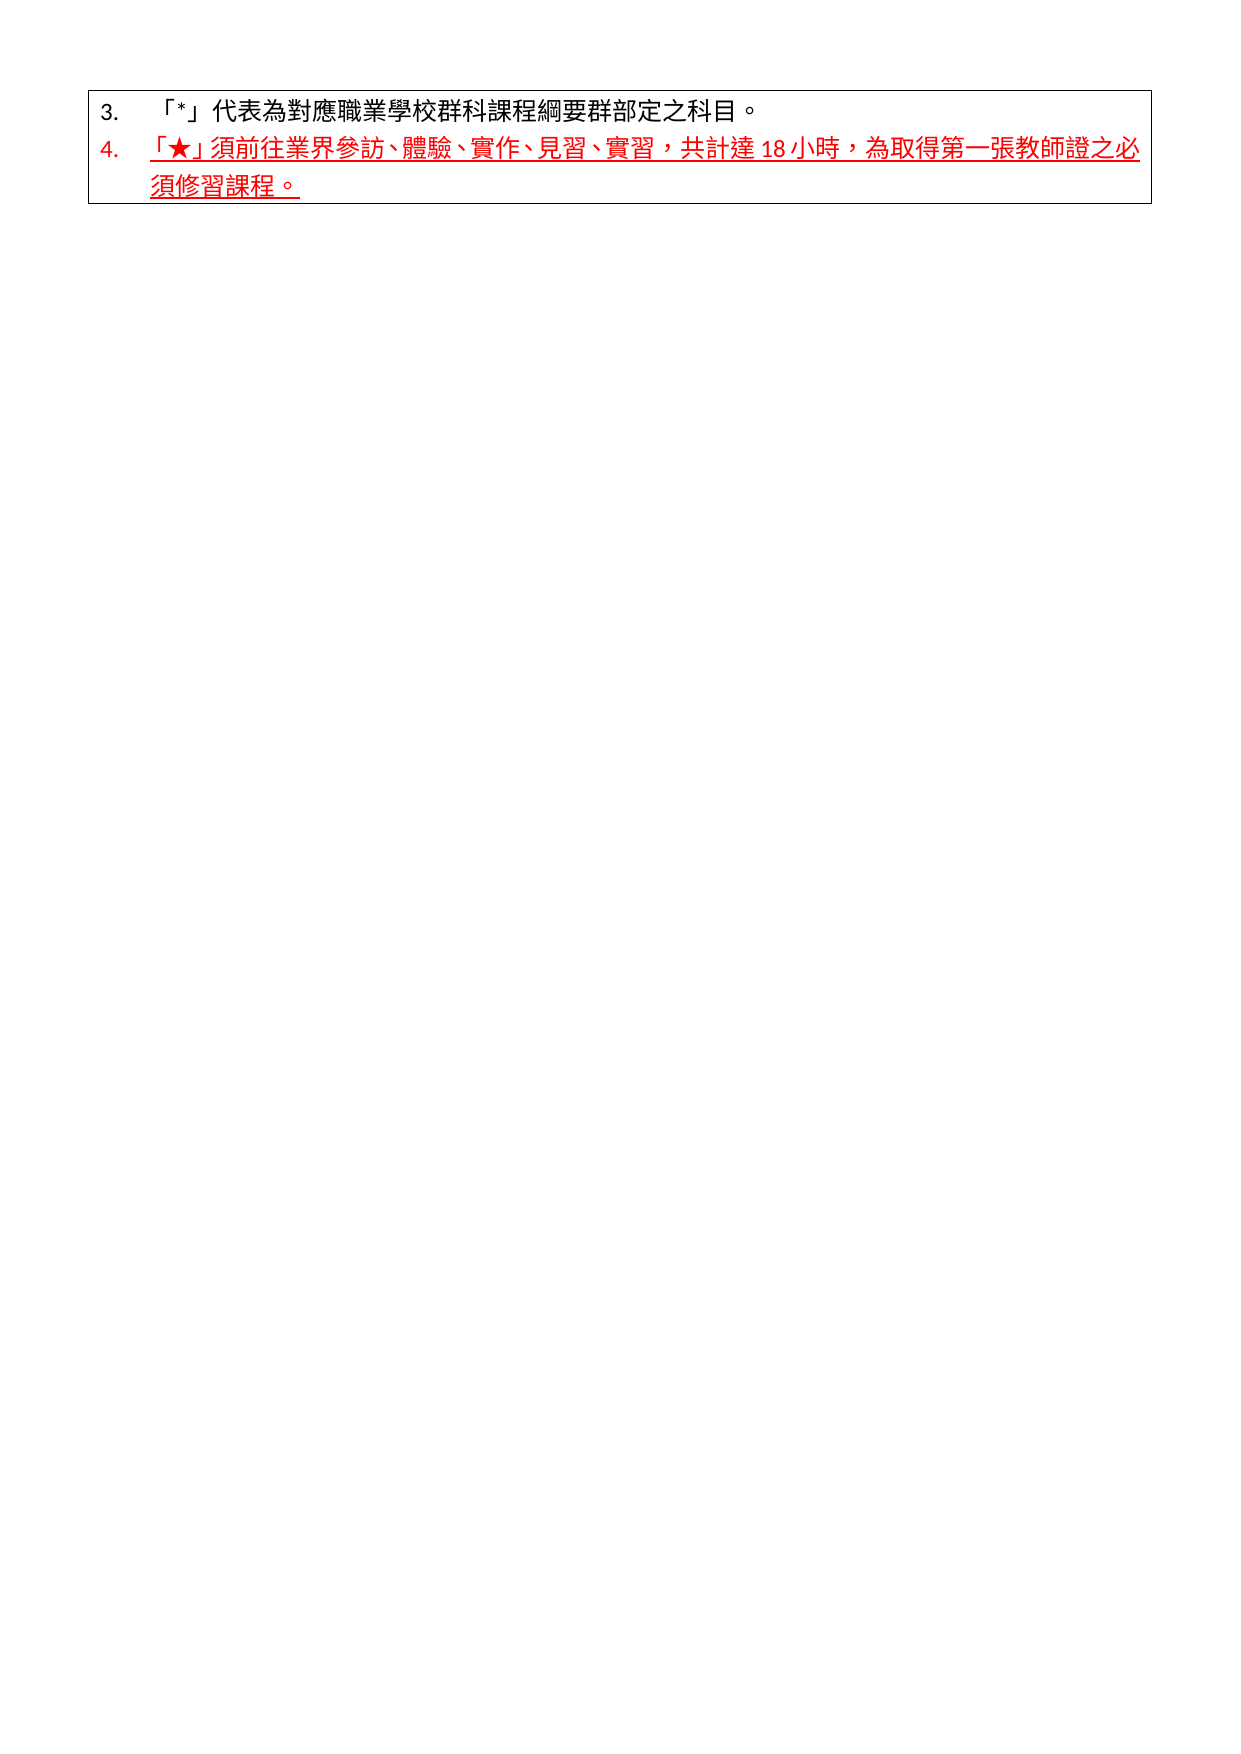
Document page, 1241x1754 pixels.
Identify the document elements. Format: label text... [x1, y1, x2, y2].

table_cell 適合培育之相關系所：工業設計系。 專門課程規劃總學分數為46學分。 「*」代表為對應職業學校群科課程綱要群部定之科目。 「★」須前往業界參訪、體驗、實作、見習、實習，共計達18小時，為取得第一張教師證之必須修習課程。 [89, 91, 1151, 203]
